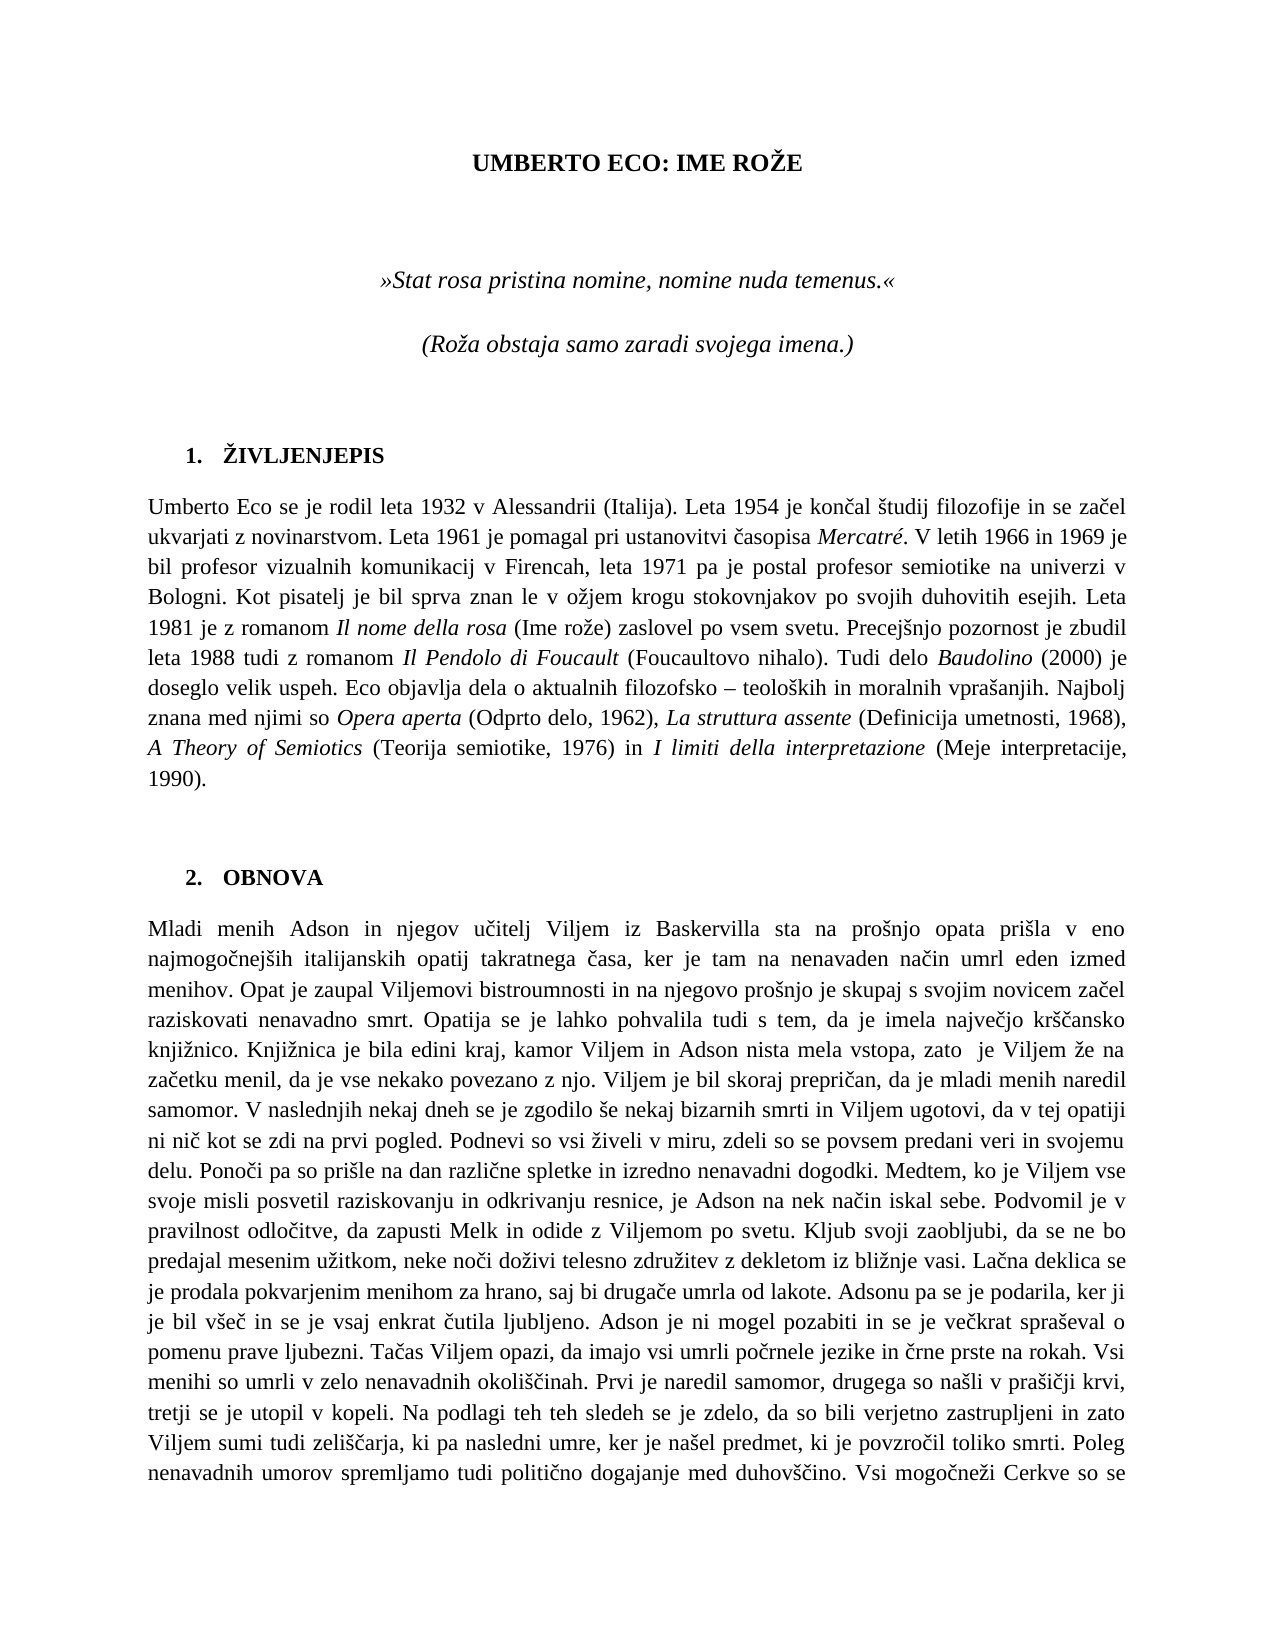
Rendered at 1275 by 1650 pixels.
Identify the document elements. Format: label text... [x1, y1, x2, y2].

text (Roža obstaja samo zaradi svojega imena.) [148, 329, 1127, 358]
list ŽIVLJENJEPIS [185, 442, 1127, 468]
text UMBERTO ECO: IME ROŽE [148, 148, 1127, 176]
text »Stat rosa pristina nomine, nomine nuda temenus.« [148, 265, 1127, 294]
list OBNOVA [185, 864, 1127, 891]
text Umberto Eco se je rodil leta 1932 v Alessandrii (Italija). Leta 1954 je končal študij filozofije in se začel ukvarjati z novinarstvom. Leta 1961 je pomagal pri ustanovitvi časopisa Mercatré. V letih 1966 in 1969 je bil profesor vizualnih komunikacij v Firencah, leta 1971 pa je postal profesor semiotike na univerzi v Bologni. Kot pisatelj je bil sprva znan le v ožjem krogu stokovnjakov po svojih duhovitih esejih. Leta 1981 je z romanom Il nome della rosa (Ime rože) zaslovel po vsem svetu. Precejšnjo pozornost je zbudil leta 1988 tudi z romanom Il Pendolo di Foucault (Foucaultovo nihalo). Tudi delo Baudolino (2000) je doseglo velik uspeh. Eco objavlja dela o aktualnih filozofsko – teoloških in moralnih vprašanjih. Najbolj znana med njimi so Opera aperta (Odprto delo, 1962), La struttura assente (Definicija umetnosti, 1968), A Theory of Semiotics (Teorija semiotike, 1976) in I limiti della interpretazione (Meje interpretacije, 1990). [148, 493, 1127, 791]
text Mladi menih Adson in njegov učitelj Viljem iz Baskervilla sta na prošnjo opata prišla v eno najmogočnejših italijanskih opatij takratnega časa, ker je tam na nenavaden način umrl eden izmed menihov. Opat je zaupal Viljemovi bistroumnosti in na njegovo prošnjo je skupaj s svojim novicem začel raziskovati nenavadno smrt. Opatija se je lahko pohvalila tudi s tem, da je imela največjo krščansko knjižnico. Knjižnica je bila edini kraj, kamor Viljem in Adson nista mela vstopa, zato je Viljem že na začetku menil, da je vse nekako povezano z njo. Viljem je bil skoraj prepričan, da je mladi menih naredil samomor. V naslednjih nekaj dneh se je zgodilo še nekaj bizarnih smrti in Viljem ugotovi, da v tej opatiji ni nič kot se zdi na prvi pogled. Podnevi so vsi živeli v miru, zdeli so se povsem predani veri in svojemu delu. Ponoči pa so prišle na dan različne spletke in izredno nenavadni dogodki. Medtem, ko je Viljem vse svoje misli posvetil raziskovanju in odkrivanju resnice, je Adson na nek način iskal sebe. Podvomil je v pravilnost odločitve, da zapusti Melk in odide z Viljemom po svetu. Kljub svoji zaobljubi, da se ne bo predajal mesenim užitkom, neke noči doživi telesno združitev z dekletom iz bližnje vasi. Lačna deklica se je prodala pokvarjenim menihom za hrano, saj bi drugače umrla od lakote. Adsonu pa se je podarila, ker ji je bil všeč in se je vsaj enkrat čutila ljubljeno. Adson je ni mogel pozabiti in se je večkrat spraševal o pomenu prave ljubezni. Tačas Viljem opazi, da imajo vsi umrli počrnele jezike in črne prste na rokah. Vsi menihi so umrli v zelo nenavadnih okoliščinah. Prvi je naredil samomor, drugega so našli v prašičji krvi, tretji se je utopil v kopeli. Na podlagi teh teh sledeh se je zdelo, da so bili verjetno zastrupljeni in zato Viljem sumi tudi zeliščarja, ki pa nasledni umre, ker je našel predmet, ki je povzročil toliko smrti. Poleg nenavadnih umorov spremljamo tudi politično dogajanje med duhovščino. Vsi mogočneži Cerkve so se [148, 915, 1127, 1485]
